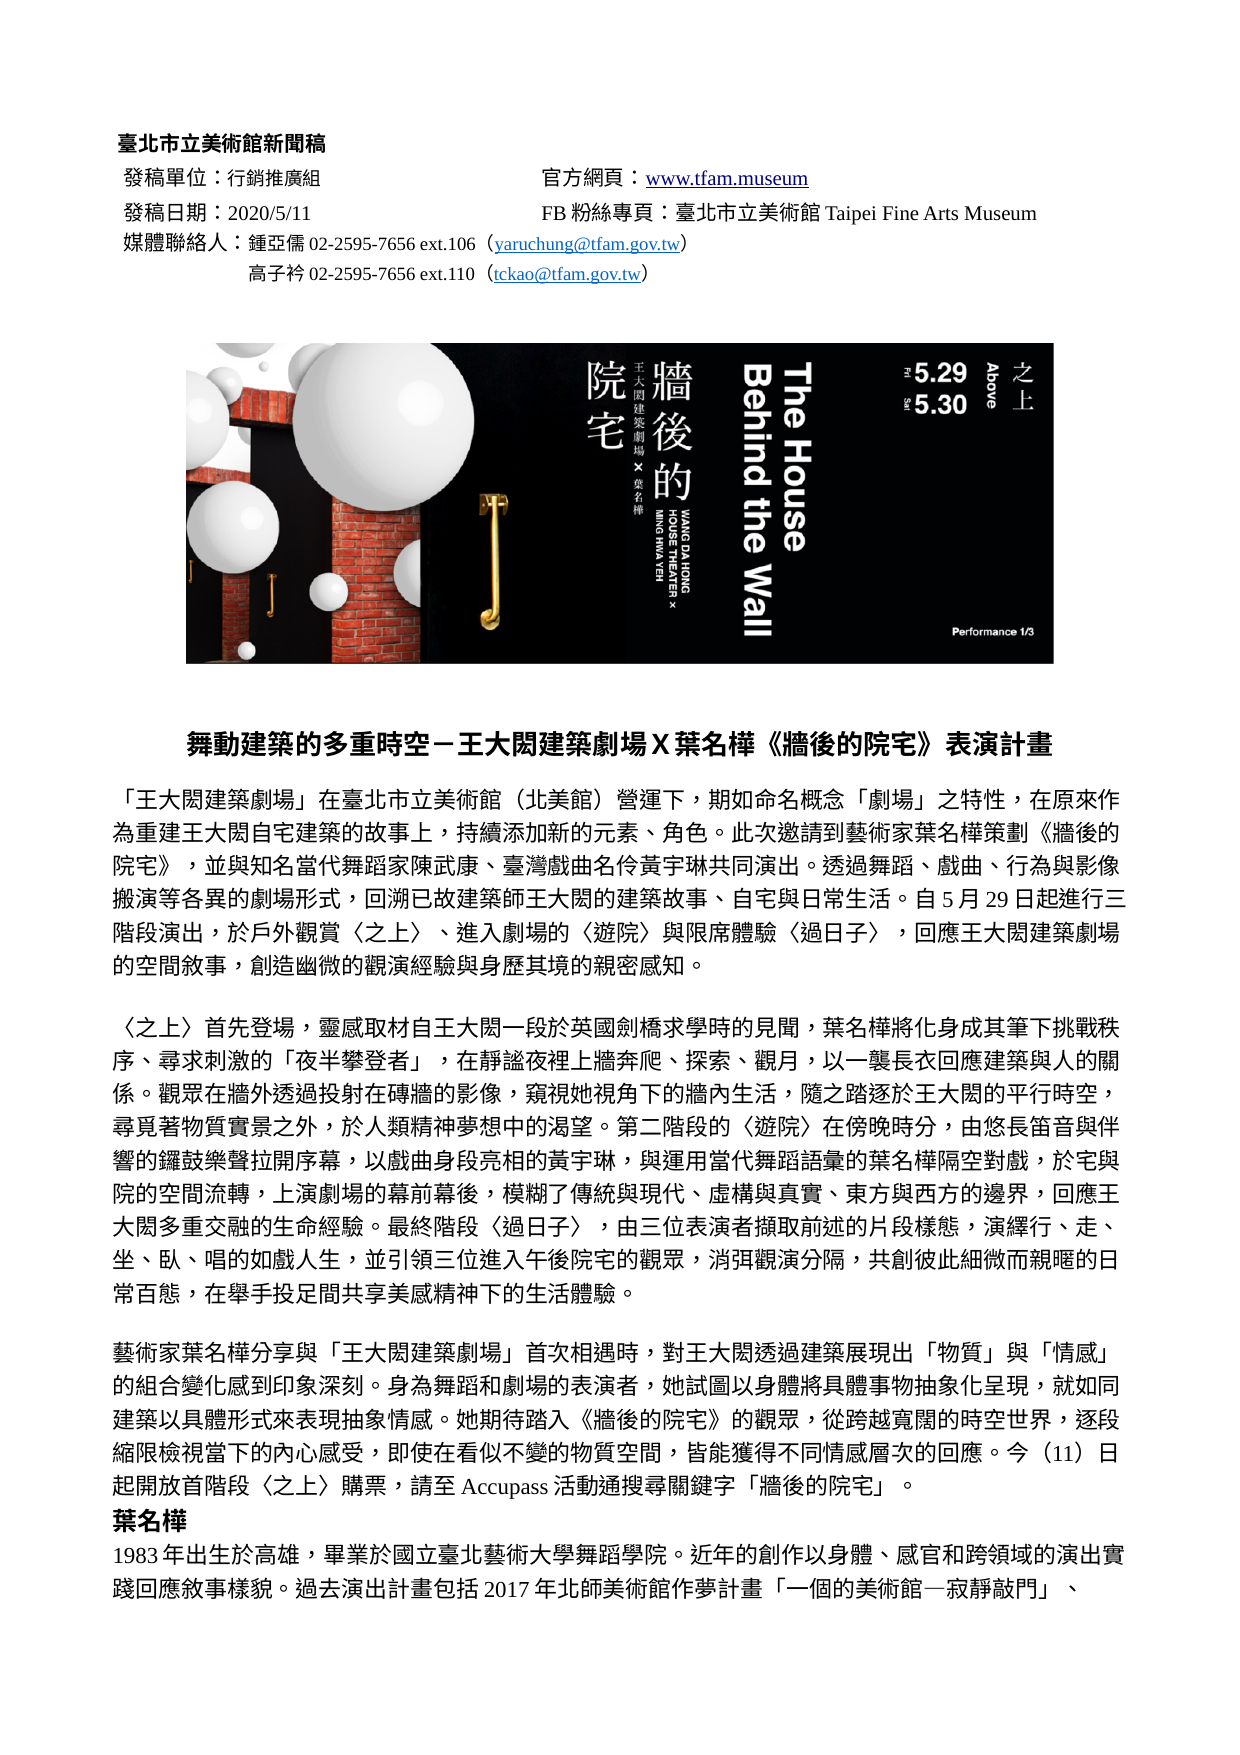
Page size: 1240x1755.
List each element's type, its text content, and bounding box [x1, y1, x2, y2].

text 1983年出生於高雄，畢業於國立臺北藝術大學舞蹈學院。近年的創作以身體、感官和跨領域的演出實踐回應敘事樣貌。過去演出計畫包括2017年北師美術館作夢計畫「一個的美術館—寂靜敲門」、2018年毓繡美術館「葉名樺——以真實人體回應山姆・詹克斯」等。2019臺北藝術節中傑宏・貝爾《非跳不可》作品擔任導演執行。2019-2020年受邀衛武營國家藝術文化中心「四國駐地交流計畫」，於臺灣、義大利、法國、日本發表實驗型公共場域創作。 [112, 1537, 1127, 1604]
table_cell FB粉絲專頁：臺北市立美術館Taipei Fine Arts Museum [530, 196, 1127, 226]
text 〈之上〉首先登場，靈感取材自王大閎一段於英國劍橋求學時的見聞，葉名樺將化身成其筆下挑戰秩序、尋求刺激的「夜半攀登者」，在靜謐夜裡上牆奔爬、探索、觀月，以一襲長衣回應建築與人的關係。觀眾在牆外透過投射在磚牆的影像，窺視她視角下的牆內生活，隨之踏逐於王大閎的平行時空，尋覓著物質實景之外，於人類精神夢想中的渴望。第二階段的〈遊院〉在傍晚時分，由悠長笛音與伴響的鑼鼓樂聲拉開序幕，以戲曲身段亮相的黃宇琳，與運用當代舞蹈語彙的葉名樺隔空對戲，於宅與院的空間流轉，上演劇場的幕前幕後，模糊了傳統與現代、虛構與真實、東方與西方的邊界，回應王大閎多重交融的生命經驗。最終階段〈過日子〉，由三位表演者擷取前述的片段樣態，演繹行、走、坐、臥、唱的如戲人生，並引領三位進入午後院宅的觀眾，消弭觀演分隔，共創彼此細微而親暱的日常百態，在舉手投足間共享美感精神下的生活體驗。 [112, 1009, 1127, 1309]
text 葉名樺 [112, 1501, 1127, 1537]
text 舞動建築的多重時空－王大閎建築劇場Ｘ葉名樺《牆後的院宅》表演計畫 [112, 723, 1127, 762]
table_header 發稿單位：行銷推廣組 [112, 157, 530, 196]
text 臺北市立美術館新聞稿 [112, 127, 1127, 157]
table_cell 發稿日期：2020/5/11 [112, 196, 530, 226]
text 藝術家葉名樺分享與「王大閎建築劇場」首次相遇時，對王大閎透過建築展現出「物質」與「情感」的組合變化感到印象深刻。身為舞蹈和劇場的表演者，她試圖以身體將具體事物抽象化呈現，就如同建築以具體形式來表現抽象情感。她期待踏入《牆後的院宅》的觀眾，從跨越寬闊的時空世界，逐段縮限檢視當下的內心感受，即使在看似不變的物質空間，皆能獲得不同情感層次的回應。今（11）日起開放首階段〈之上〉購票，請至Accupass活動通搜尋關鍵字「牆後的院宅」。 [112, 1335, 1127, 1501]
table_header 官方網頁：www.tfam.museum [530, 157, 1127, 196]
text 「王大閎建築劇場」在臺北市立美術館（北美館）營運下，期如命名概念「劇場」之特性，在原來作為重建王大閎自宅建築的故事上，持續添加新的元素、角色。此次邀請到藝術家葉名樺策劃《牆後的院宅》，並與知名當代舞蹈家陳武康、臺灣戲曲名伶黃宇琳共同演出。透過舞蹈、戲曲、行為與影像搬演等各異的劇場形式，回溯已故建築師王大閎的建築故事、自宅與日常生活。自5月29日起進行三階段演出，於戶外觀賞〈之上〉、進入劇場的〈遊院〉與限席體驗〈過日子〉，回應王大閎建築劇場的空間敘事，創造幽微的觀演經驗與身歷其境的親密感知。 [112, 781, 1127, 981]
table_cell 媒體聯絡人：鍾亞儒 02-2595-7656 ext.106（yaruchung@tfam.gov.tw） 媒體聯絡人：高子衿 02-2595-7656 ext.110（tckao@tfam.gov.tw） [112, 226, 1127, 287]
